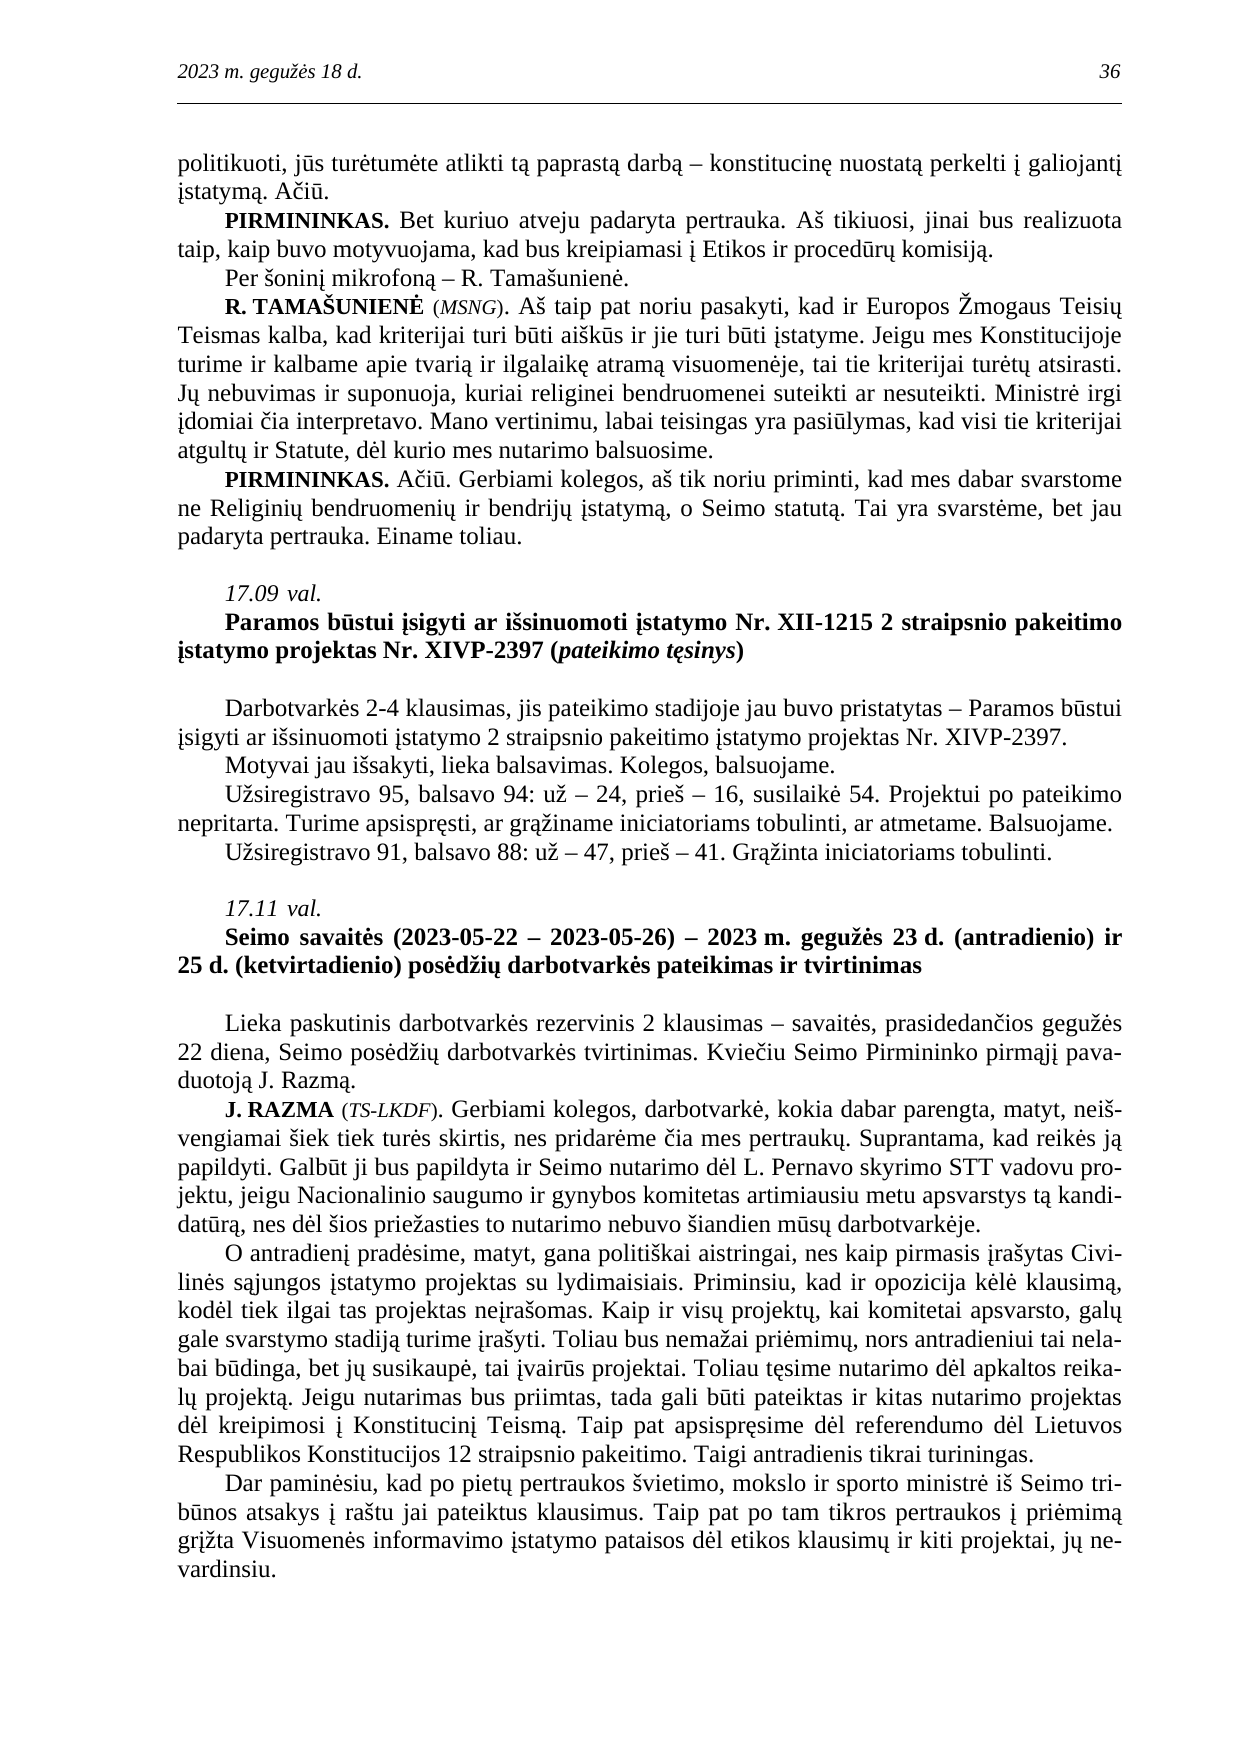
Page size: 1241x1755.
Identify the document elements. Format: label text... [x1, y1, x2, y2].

text Mo­ty­vai jau iš­sa­ky­ti, lie­ka bal­sa­vi­mas. Ko­le­gos, bal­suo­ja­me. [177, 750, 1122, 779]
text Dar­bo­tvarkės 2-4 klau­si­mas, jis pa­tei­ki­mo sta­di­jo­je jau bu­vo pri­sta­ty­tas – Pa­ra­mos būs­tui įsi­gy­ti ar iš­si­nuo­mo­ti įsta­ty­mo 2 straips­nio pa­kei­ti­mo įsta­ty­mo pro­jek­tas Nr. XIVP-2397. [177, 693, 1122, 750]
text Dar pa­mi­nė­siu, kad po pie­tų per­trau­kos švie­ti­mo, moks­lo ir spor­to mi­nist­rė iš Sei­mo tri­bū­nos at­sa­kys į raš­tu jai pa­teik­tus klau­si­mus. Taip pat po tam tik­ros per­trau­kos į pri­ėmi­mą grįž­ta Vi­suo­me­nės in­for­ma­vi­mo įsta­ty­mo pa­tai­sos dėl eti­kos klau­si­mų ir ki­ti pro­jek­tai, jų ne­var­din­siu. [177, 1468, 1122, 1583]
text 17.09 val. [224, 579, 1122, 607]
text Lie­ka pas­ku­ti­nis dar­bo­tvarkės re­zer­vi­nis 2 klau­si­mas – sa­vai­tės, pra­si­de­dan­čios ge­gu­žės 22 die­na, Sei­mo po­sė­džių dar­bo­tvarkės tvir­ti­ni­mas. Kvie­čiu Sei­mo Pir­mi­nin­ko pir­mą­jį pa­va­duo­to­ją J. Raz­mą. [177, 1008, 1122, 1094]
text Už­si­re­gist­ra­vo 91, bal­sa­vo 88: už – 47, prieš – 41. Grą­žin­ta ini­cia­to­riams to­bu­lin­ti. [177, 837, 1122, 865]
text Sei­mo sa­vai­tės (2023-05-22 – 2023-05-26) – 2023 m. ge­gu­žės 23 d. (ant­ra­die­nio) ir 25 d. (ket­vir­ta­die­nio) po­sė­džių dar­bo­tvarkės pa­tei­ki­mas ir tvir­ti­ni­mas [177, 922, 1122, 979]
text 17.11 val. [224, 894, 1122, 922]
text PIRMININKAS. Bet ku­riuo at­ve­ju pa­da­ry­ta per­trau­ka. Aš ti­kiuo­si, ji­nai bus re­a­li­zuo­ta taip, kaip bu­vo mo­ty­vuo­ja­ma, kad bus krei­pia­ma­si į Eti­kos ir pro­ce­dū­rų ko­mi­si­ją. [177, 205, 1122, 263]
text R. TAMAŠUNIENĖ (MSNG). Aš taip pat no­riu pa­sa­ky­ti, kad ir Eu­ro­pos Žmo­gaus Tei­sių Teis­mas kal­ba, kad kri­te­ri­jai tu­ri bū­ti aiš­kūs ir jie tu­ri bū­ti įsta­ty­me. Jei­gu mes Kon­sti­tu­ci­jo­je tu­ri­me ir kal­ba­me apie tva­rią ir il­ga­lai­kę at­ra­mą vi­suo­me­nė­je, tai tie kri­te­ri­jai tu­rė­tų at­si­ras­ti. Jų ne­bu­vi­mas ir su­po­nuo­ja, ku­riai re­li­gi­nei ben­druo­me­nei su­teik­ti ar ne­su­teik­ti. Mi­nist­rė ir­gi įdo­miai čia in­ter­pre­ta­vo. Ma­no ver­ti­ni­mu, la­bai tei­sin­gas yra pa­siū­ly­mas, kad vi­si tie kri­te­ri­jai at­gul­tų ir Sta­tu­te, dėl ku­rio mes nu­ta­ri­mo bal­suo­si­me. [177, 291, 1122, 464]
text J. RAZMA (TS-LKDF). Ger­bia­mi ko­le­gos, dar­bo­tvarkė, ko­kia da­bar pa­reng­ta, ma­tyt, ne­iš­ven­gia­mai šiek tiek tu­rės skir­tis, nes pri­da­rė­me čia mes per­trau­kų. Su­pran­ta­ma, kad rei­kės ją pa­pil­dy­ti. Gal­būt ji bus pa­pil­dy­ta ir Sei­mo nu­ta­ri­mo dėl L. Per­na­vo sky­ri­mo STT va­do­vu pro­jek­tu, jei­gu Na­cio­na­li­nio sau­gu­mo ir gy­ny­bos ko­mi­te­tas ar­ti­miau­siu me­tu ap­svars­tys tą kan­di­da­tū­rą, nes dėl šios prie­žas­ties to nu­ta­ri­mo ne­bu­vo šian­dien mū­sų dar­bo­tvarkėje. [177, 1094, 1122, 1238]
text PIRMININKAS. Ačiū. Ger­bia­mi ko­le­gos, aš tik no­riu pri­min­ti, kad mes da­bar svars­to­me ne Re­li­gi­nių ben­druo­me­nių ir ben­d­ri­jų įsta­ty­mą, o Sei­mo sta­tu­tą. Tai yra svars­tė­me, bet jau pa­da­ry­ta per­trau­ka. Ei­na­me to­liau. [177, 464, 1122, 550]
text Už­si­re­gist­ra­vo 95, bal­sa­vo 94: už – 24, prieš – 16, su­si­lai­kė 54. Pro­jek­tui po pa­tei­ki­mo ne­pri­tar­ta. Tu­ri­me ap­si­spręs­ti, ar grą­ži­na­me ini­cia­to­riams to­bu­lin­ti, ar at­me­ta­me. Bal­suo­ja­me. [177, 779, 1122, 837]
text Pa­ra­mos būs­tui įsi­gy­ti ar iš­si­nuo­mo­ti įsta­ty­mo Nr. XII-1215 2 straips­nio pa­kei­ti­mo įsta­ty­mo pro­jek­tas Nr. XIVP-2397 (pa­tei­ki­mo tę­si­nys) [177, 607, 1122, 664]
text po­li­ti­kuo­ti, jūs tu­rė­tu­mė­te at­lik­ti tą pa­pras­tą dar­bą – kon­sti­tu­ci­nę nuo­sta­tą per­kel­ti į ga­lio­jan­tį įsta­ty­mą. Ačiū. [177, 148, 1122, 205]
text O ant­ra­die­nį pra­dė­si­me, ma­tyt, ga­na po­li­tiš­kai aist­rin­gai, nes kaip pir­masis įra­šy­tas Ci­vi­li­nės są­jun­gos įsta­ty­mo pro­jek­tas su ly­di­mai­siais. Pri­min­siu, kad ir opo­zi­ci­ja kė­lė klau­si­mą, ko­dėl tiek il­gai tas pro­jek­tas ne­įra­šo­mas. Kaip ir vi­sų pro­jek­tų, kai ko­mi­te­tai ap­svars­to, ga­lų ga­le svars­ty­mo sta­di­ją tu­ri­me įra­šy­ti. To­liau bus ne­ma­žai pri­ėmi­mų, nors ant­ra­die­niui tai ne­la­bai bū­din­ga, bet jų su­si­kau­pė, tai įvai­rūs pro­jek­tai. To­liau tę­si­me nu­ta­ri­mo dėl ap­kal­tos rei­ka­lų pro­jek­tą. Jei­gu nu­ta­ri­mas bus pri­im­tas, ta­da ga­li bū­ti pa­teik­tas ir ki­tas nut­a­ri­mo pro­jek­tas dėl krei­pi­mo­si į Kon­sti­tu­ci­nį Teis­mą. Taip pat ap­si­sprę­si­me dėl re­fe­ren­du­mo dėl Lie­tu­vos Res­pub­li­kos Kon­sti­tu­ci­jos 12 straips­nio pa­kei­ti­mo. Tai­gi ant­ra­die­nis tik­rai tu­ri­nin­gas. [177, 1238, 1122, 1468]
text Per šo­ni­nį mik­ro­fo­ną – R. Ta­ma­šu­nie­nė. [177, 263, 1122, 291]
